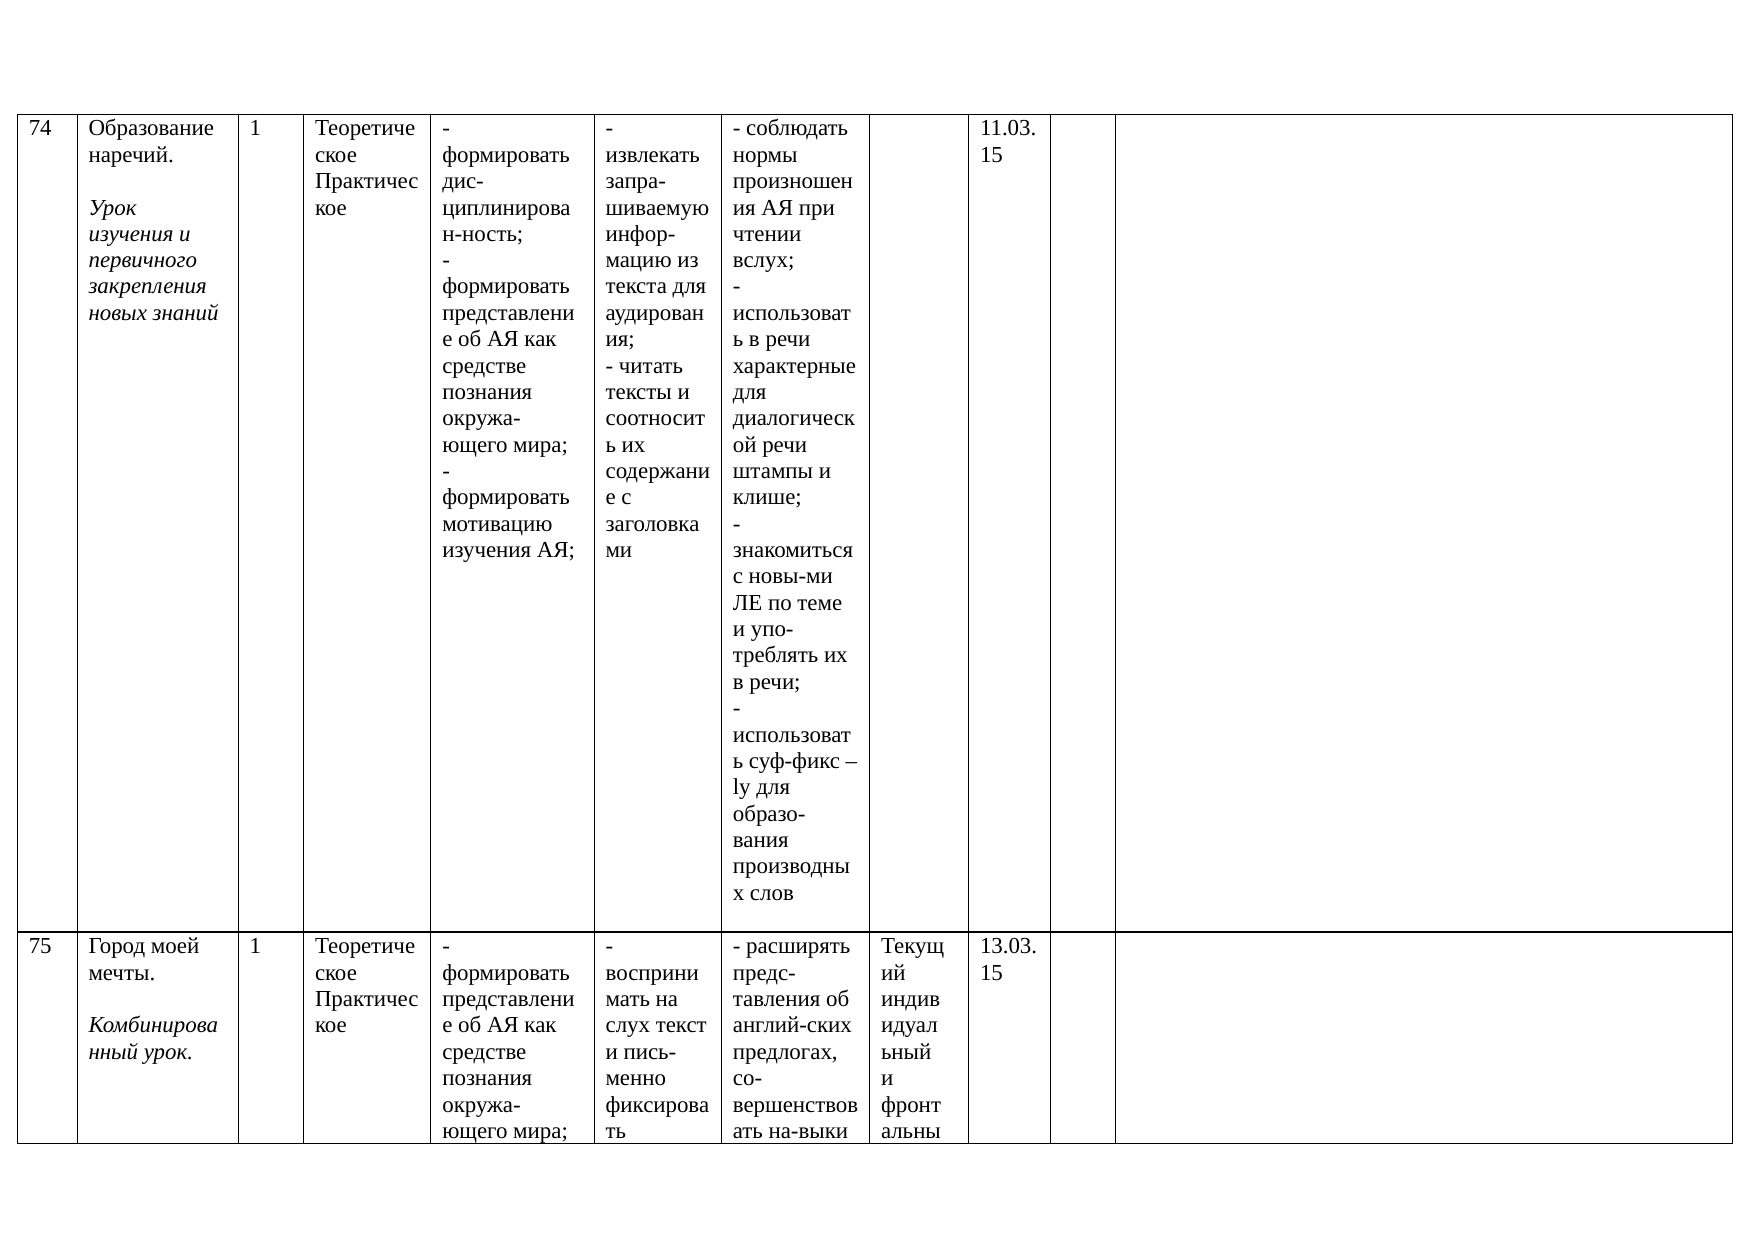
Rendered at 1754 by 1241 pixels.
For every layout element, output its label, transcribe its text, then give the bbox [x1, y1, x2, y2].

table_cell 1 [239, 115, 303, 931]
table_cell 11.03.15 [969, 115, 1050, 931]
table_cell - воспринимать на слух текст и пись-менно фиксировать [595, 933, 721, 1143]
table_cell Город моей мечты. Комбинированный урок. [78, 933, 238, 1143]
table_cell 1 [239, 933, 303, 1143]
table_cell - формировать представление об АЯ как средстве познания окружа-ющего мира; [431, 933, 594, 1143]
table_cell 75 [18, 933, 77, 1143]
table_cell [1116, 115, 1732, 931]
table_cell [1116, 933, 1732, 1143]
table_cell - формировать дис-циплинирован-ность; - формировать представление об АЯ как средстве познания окружа-ющего мира; - формировать мотивацию изучения АЯ; [431, 115, 594, 931]
table_cell [1051, 933, 1115, 1143]
table_cell 13.03.15 [969, 933, 1050, 1143]
table_cell - соблюдать нормы произношения АЯ при чтении вслух; - использовать в речи характерные для диалогической речи штампы и клише; - знакомиться с новы-ми ЛЕ по теме и упо- треблять их в речи; - использовать суф-фикс –ly для образо-вания производных слов [722, 115, 869, 931]
table_cell [1051, 115, 1115, 931]
table_cell 74 [18, 115, 77, 931]
table_cell Текущий индивидуальный и фронтальны [870, 933, 968, 1143]
table_cell Теоретическое Практическое [304, 933, 430, 1143]
table_cell [870, 115, 968, 931]
table_cell - расширять предс-тавления об англий-ских предлогах, со-вершенствовать на-выки [722, 933, 869, 1143]
table_cell - извлекать запра-шиваемую инфор-мацию из текста для аудирования; - читать тексты и соотносить их содержание с заголовками [595, 115, 721, 931]
table_cell Теоретическое Практическое [304, 115, 430, 931]
table_cell Образование наречий. Урок изучения и первичного закрепления новых знаний [78, 115, 238, 931]
